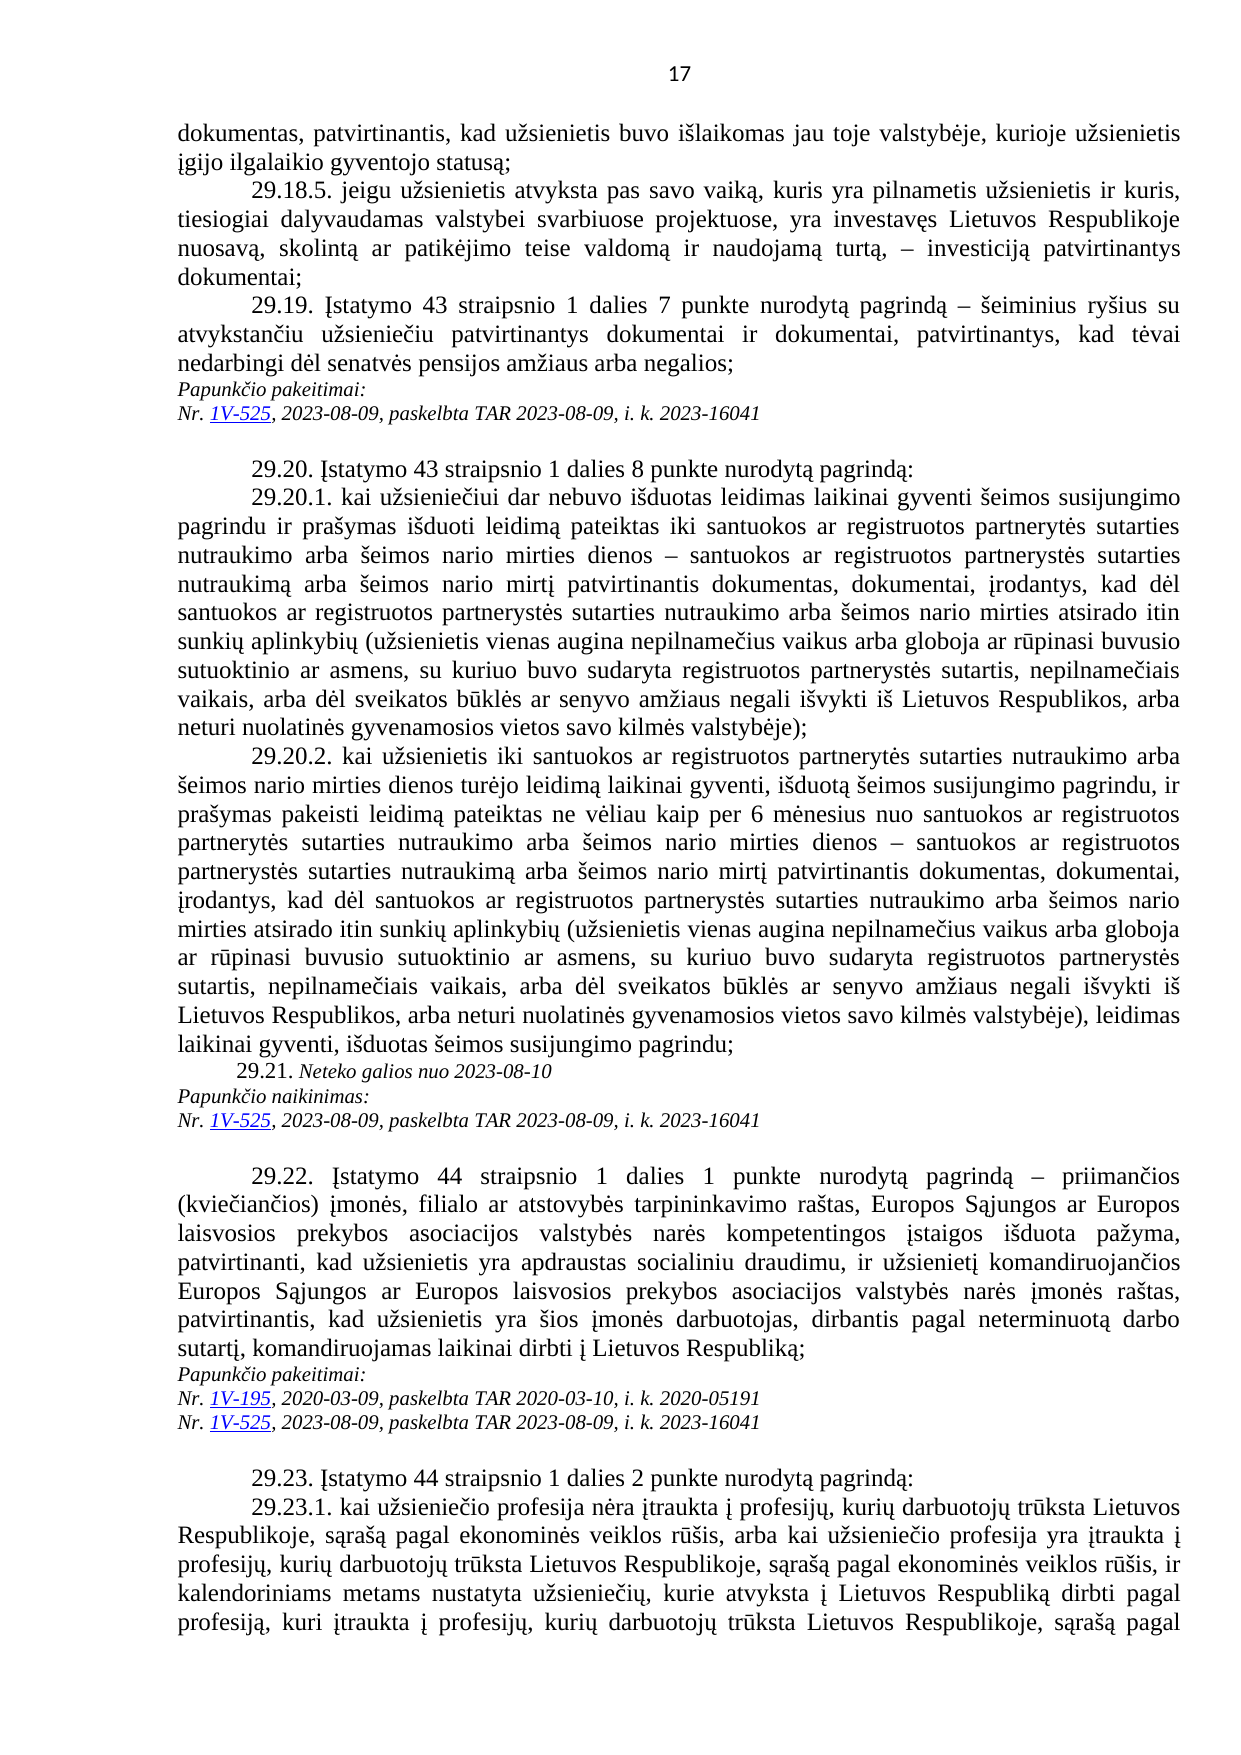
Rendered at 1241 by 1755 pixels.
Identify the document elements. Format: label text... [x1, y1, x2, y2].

text Papunkčio pakeitimai: [177, 377, 1181, 401]
text 29.20.1. kai užsieniečiui dar nebuvo išduotas leidimas laikinai gyventi šeimos susijungimo pagrindu ir prašymas išduoti leidimą pateiktas iki santuokos ar registruotos partnerytės sutarties nutraukimo arba šeimos nario mirties dienos – santuokos ar registruotos partnerystės sutarties nutraukimą arba šeimos nario mirtį patvirtinantis dokumentas, dokumentai, įrodantys, kad dėl santuokos ar registruotos partnerystės sutarties nutraukimo arba šeimos nario mirties atsirado itin sunkių aplinkybių (užsienietis vienas augina nepilnamečius vaikus arba globoja ar rūpinasi buvusio sutuoktinio ar asmens, su kuriuo buvo sudaryta registruotos partnerystės sutartis, nepilnamečiais vaikais, arba dėl sveikatos būklės ar senyvo amžiaus negali išvykti iš Lietuvos Respublikos, arba neturi nuolatinės gyvenamosios vietos savo kilmės valstybėje); [177, 482, 1181, 741]
text 29.20. Įstatymo 43 straipsnio 1 dalies 8 punkte nurodytą pagrindą: [177, 454, 1181, 482]
text 29.23.1. kai užsieniečio profesija nėra įtraukta į profesijų, kurių darbuotojų trūksta Lietuvos Respublikoje, sąrašą pagal ekonominės veiklos rūšis, arba kai užsieniečio profesija yra įtraukta į profesijų, kurių darbuotojų trūksta Lietuvos Respublikoje, sąrašą pagal ekonominės veiklos rūšis, ir kalendoriniams metams nustatyta užsieniečių, kurie atvyksta į Lietuvos Respubliką dirbti pagal profesiją, kuri įtraukta į profesijų, kurių darbuotojų trūksta Lietuvos Respublikoje, sąrašą pagal [177, 1492, 1181, 1635]
text Nr. 1V-525, 2023-08-09, paskelbta TAR 2023-08-09, i. k. 2023-16041 [177, 401, 1181, 425]
text 29.18.5. jeigu užsienietis atvyksta pas savo vaiką, kuris yra pilnametis užsienietis ir kuris, tiesiogiai dalyvaudamas valstybei svarbiuose projektuose, yra investavęs Lietuvos Respublikoje nuosavą, skolintą ar patikėjimo teise valdomą ir naudojamą turtą, – investiciją patvirtinantys dokumentai; [177, 176, 1181, 291]
text Nr. 1V-525, 2023-08-09, paskelbta TAR 2023-08-09, i. k. 2023-16041 [177, 1108, 1181, 1132]
text Nr. 1V-195, 2020-03-09, paskelbta TAR 2020-03-10, i. k. 2020-05191 [177, 1386, 1181, 1410]
text dokumentas, patvirtinantis, kad užsienietis buvo išlaikomas jau toje valstybėje, kurioje užsienietis įgijo ilgalaikio gyventojo statusą; [177, 118, 1181, 176]
text 29.20.2. kai užsienietis iki santuokos ar registruotos partnerytės sutarties nutraukimo arba šeimos nario mirties dienos turėjo leidimą laikinai gyventi, išduotą šeimos susijungimo pagrindu, ir prašymas pakeisti leidimą pateiktas ne vėliau kaip per 6 mėnesius nuo santuokos ar registruotos partnerytės sutarties nutraukimo arba šeimos nario mirties dienos – santuokos ar registruotos partnerystės sutarties nutraukimą arba šeimos nario mirtį patvirtinantis dokumentas, dokumentai, įrodantys, kad dėl santuokos ar registruotos partnerystės sutarties nutraukimo arba šeimos nario mirties atsirado itin sunkių aplinkybių (užsienietis vienas augina nepilnamečius vaikus arba globoja ar rūpinasi buvusio sutuoktinio ar asmens, su kuriuo buvo sudaryta registruotos partnerystės sutartis, nepilnamečiais vaikais, arba dėl sveikatos būklės ar senyvo amžiaus negali išvykti iš Lietuvos Respublikos, arba neturi nuolatinės gyvenamosios vietos savo kilmės valstybėje), leidimas laikinai gyventi, išduotas šeimos susijungimo pagrindu; [177, 741, 1181, 1057]
text Nr. 1V-525, 2023-08-09, paskelbta TAR 2023-08-09, i. k. 2023-16041 [177, 1410, 1181, 1434]
text 29.19. Įstatymo 43 straipsnio 1 dalies 7 punkte nurodytą pagrindą – šeiminius ryšius su atvykstančiu užsieniečiu patvirtinantys dokumentai ir dokumentai, patvirtinantys, kad tėvai nedarbingi dėl senatvės pensijos amžiaus arba negalios; [177, 291, 1181, 377]
text Papunkčio naikinimas: [177, 1084, 1181, 1108]
text 29.23. Įstatymo 44 straipsnio 1 dalies 2 punkte nurodytą pagrindą: [177, 1463, 1181, 1492]
text Papunkčio pakeitimai: [177, 1362, 1181, 1386]
text 29.21. Neteko galios nuo 2023-08-10 [177, 1057, 1181, 1084]
text 29.22. Įstatymo 44 straipsnio 1 dalies 1 punkte nurodytą pagrindą – priimančios (kviečiančios) įmonės, filialo ar atstovybės tarpininkavimo raštas, Europos Sąjungos ar Europos laisvosios prekybos asociacijos valstybės narės kompetentingos įstaigos išduota pažyma, patvirtinanti, kad užsienietis yra apdraustas socialiniu draudimu, ir užsienietį komandiruojančios Europos Sąjungos ar Europos laisvosios prekybos asociacijos valstybės narės įmonės raštas, patvirtinantis, kad užsienietis yra šios įmonės darbuotojas, dirbantis pagal neterminuotą darbo sutartį, komandiruojamas laikinai dirbti į Lietuvos Respubliką; [177, 1161, 1181, 1362]
